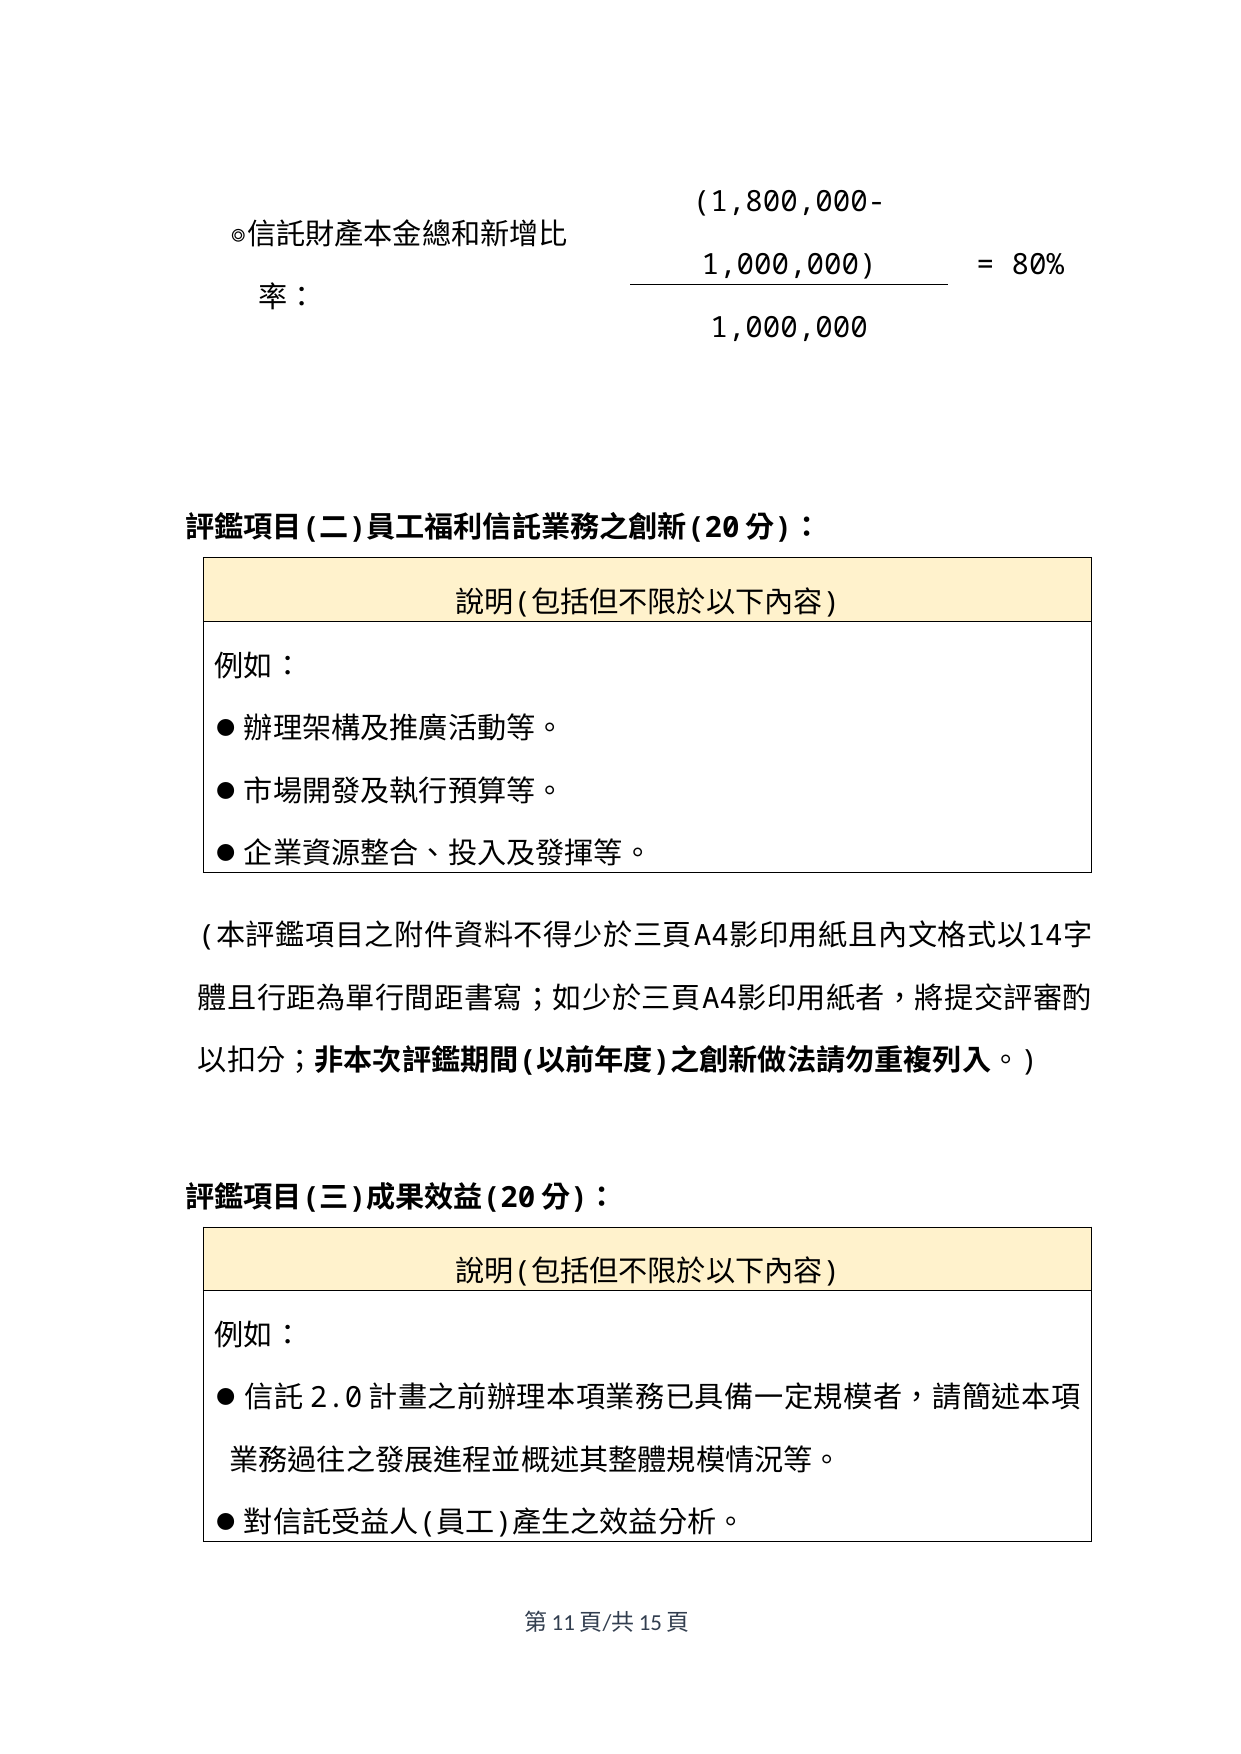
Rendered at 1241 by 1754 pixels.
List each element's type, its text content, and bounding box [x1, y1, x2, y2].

table_cell = 80% [948, 159, 1092, 347]
text (本評鑑項目之附件資料不得少於三頁A4影印用紙且內文格式以14字體且行距為單行間距書寫；如少於三頁A4影印用紙者，將提交評審酌以扣分；非本次評鑑期間(以前年度)之創新做法請勿重複列入。) [198, 892, 1092, 1079]
table_cell (1,800,000-1,000,000) [630, 159, 948, 284]
table_cell 例如： 信託2.0計畫之前辦理本項業務已具備一定規模者，請簡述本項業務過往之發展進程並概述其整體規模情況等。 對信託受益人(員工)產生之效益分析。 [204, 1291, 1091, 1541]
table_header 說明(包括但不限於以下內容) [204, 1228, 1091, 1290]
table_cell [948, 96, 1092, 159]
table_cell 例如： 辦理架構及推廣活動等。 市場開發及執行預算等。 企業資源整合、投入及發揮等。 [204, 622, 1091, 872]
table_cell ◎信託財產本金總和新增比率： [218, 159, 630, 347]
table_cell [218, 96, 630, 159]
text 評鑑項目(二)員工福利信託業務之創新(20分)： [185, 483, 1092, 546]
text 評鑑項目(三)成果效益(20分)： [185, 1153, 1092, 1215]
table_cell [630, 96, 948, 159]
table_header 說明(包括但不限於以下內容) [204, 558, 1091, 621]
table_cell 1,000,000 [630, 285, 948, 347]
